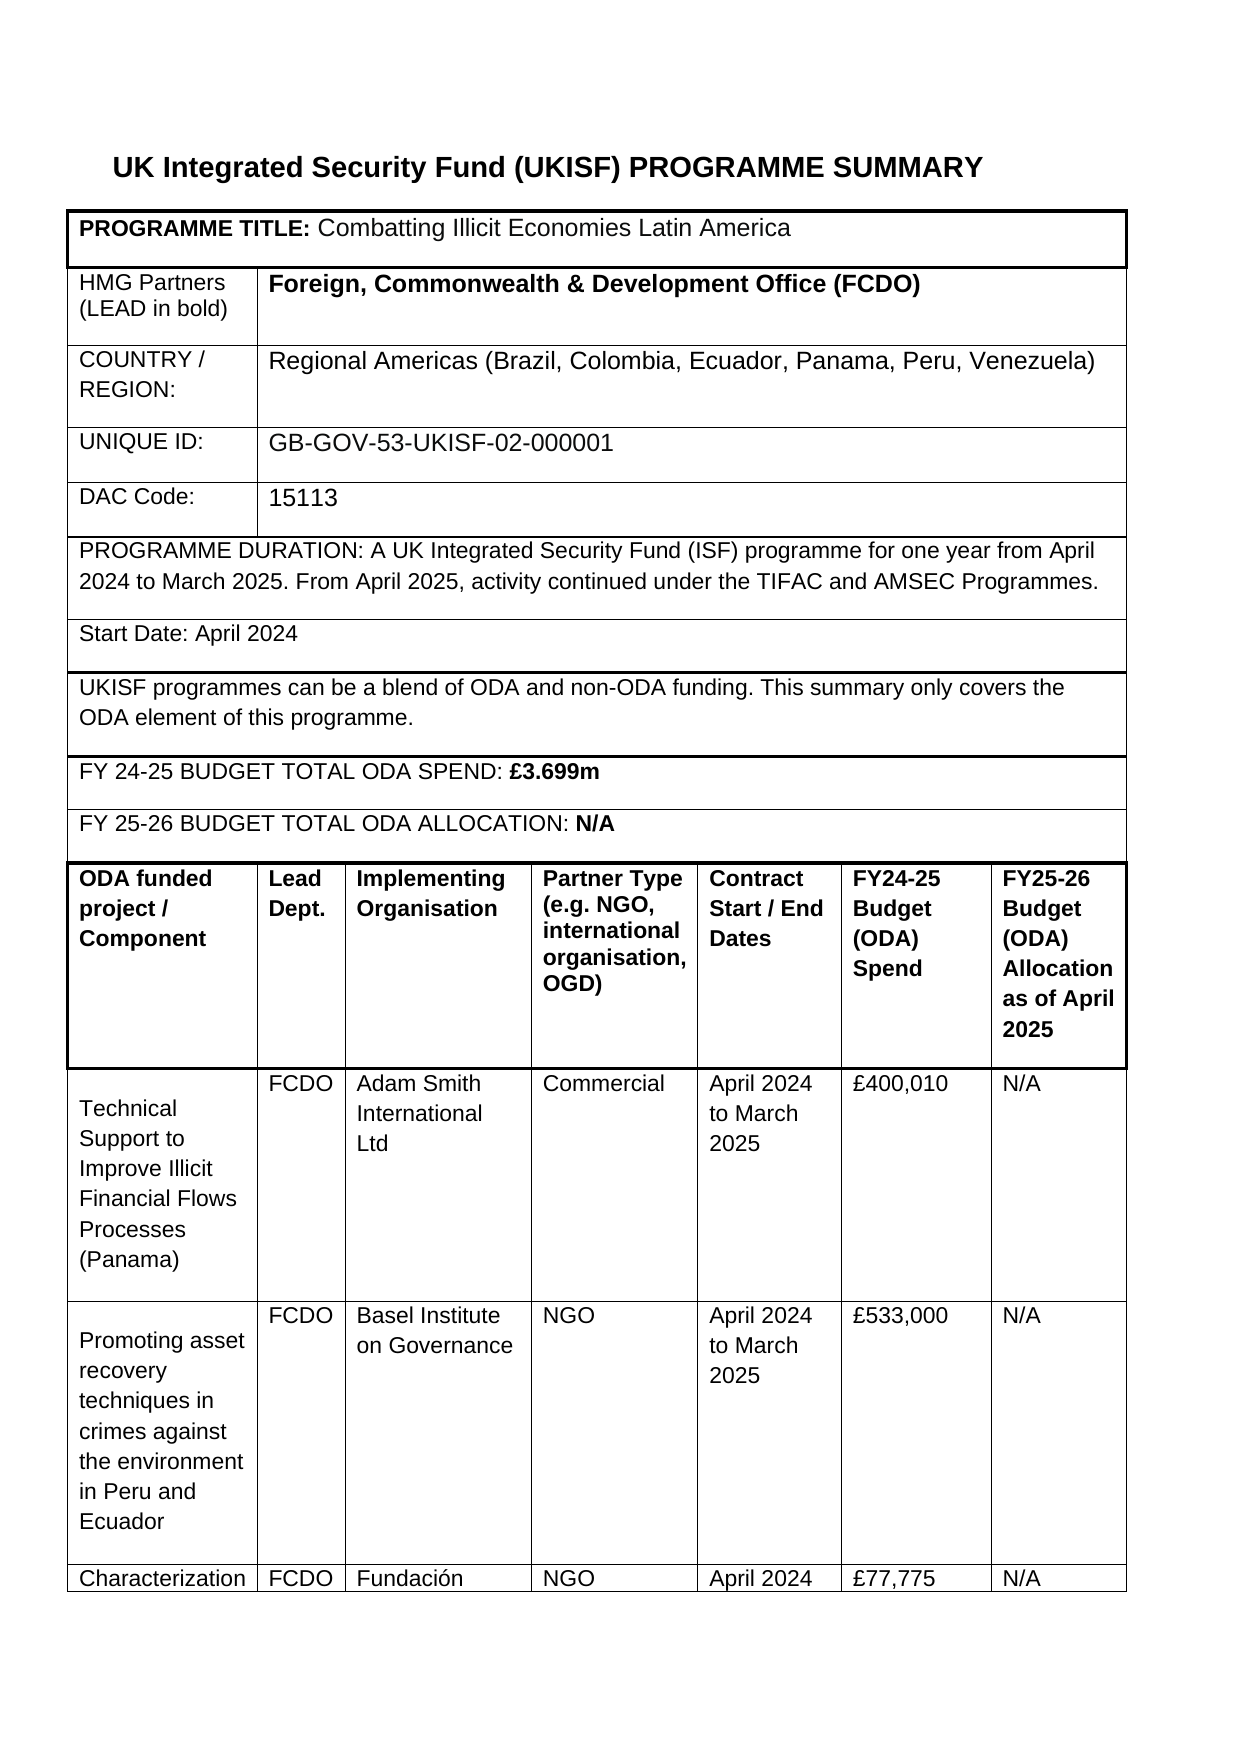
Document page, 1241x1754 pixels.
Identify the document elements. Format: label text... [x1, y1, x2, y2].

table_cell FCDO [258, 1070, 345, 1301]
table_cell UNIQUE ID: [68, 428, 257, 482]
table_cell FCDO [258, 1302, 345, 1563]
table_cell DAC Code: [68, 483, 257, 536]
table_cell N/A [992, 1302, 1126, 1563]
table_cell Regional Americas (Brazil, Colombia, Ecuador, Panama, Peru, Venezuela) [258, 346, 1126, 427]
table_cell FY 25-26 BUDGET TOTAL ODA ALLOCATION: N/A [68, 810, 1126, 861]
table_cell COUNTRY / REGION: [68, 346, 257, 427]
table_header PROGRAMME TITLE: Combatting Illicit Economies Latin America [69, 213, 1125, 266]
table_cell Technical Support to Improve Illicit Financial Flows Processes (Panama) [68, 1070, 257, 1301]
table_cell N/A [992, 1565, 1126, 1591]
table_cell £533,000 [842, 1302, 991, 1563]
table_cell UKISF programmes can be a blend of ODA and non-ODA funding. This summary only covers the ODA element of this programme. [68, 674, 1126, 755]
table_cell £77,775 [842, 1565, 991, 1591]
table_cell Implementing Organisation [346, 865, 531, 1067]
table_cell April 2024 to March 2025 [698, 1070, 841, 1301]
table_cell Characterization [68, 1565, 257, 1591]
table_cell Basel Institute on Governance [346, 1302, 531, 1563]
table_cell Adam Smith International Ltd [346, 1070, 531, 1301]
table_cell GB-GOV-53-UKISF-02-000001 [258, 428, 1126, 482]
table_cell NGO [532, 1302, 697, 1563]
table_cell FCDO [258, 1565, 345, 1591]
text UK Integrated Security Fund (UKISF) PROGRAMME SUMMARY [112, 150, 1128, 183]
table_cell HMG Partners (LEAD in bold) [68, 269, 257, 345]
table_cell Partner Type (e.g. NGO, international organisation, OGD) [532, 865, 697, 1067]
table_cell Commercial [532, 1070, 697, 1301]
table_cell Promoting asset recovery techniques in crimes against the environment in Peru and Ecuador [68, 1302, 257, 1563]
table_cell 15113 [258, 483, 1126, 536]
table_cell April 2024 to March 2025 [698, 1302, 841, 1563]
table_cell Contract Start / End Dates [698, 865, 841, 1067]
table_cell FY24-25 Budget (ODA) Spend [842, 865, 991, 1067]
table_cell Foreign, Commonwealth & Development Office (FCDO) [258, 269, 1126, 345]
table_cell April 2024 [698, 1565, 841, 1591]
table_cell NGO [532, 1565, 697, 1591]
table_cell ODA funded project / Component [69, 865, 257, 1067]
table_cell Lead Dept. [258, 865, 345, 1067]
table_cell Start Date: April 2024 [68, 620, 1126, 671]
table_cell PROGRAMME DURATION: A UK Integrated Security Fund (ISF) programme for one year from April 2024 to March 2025. From April 2025, activity continued under the TIFAC and AMSEC Programmes. [68, 538, 1126, 619]
table_cell £400,010 [842, 1070, 991, 1301]
table_cell FY 24-25 BUDGET TOTAL ODA SPEND: £3.699m [68, 758, 1126, 809]
table_cell N/A [992, 1070, 1126, 1301]
table_cell FY25-26 Budget (ODA) Allocation as of April 2025 [992, 865, 1125, 1067]
table_cell Fundación [346, 1565, 531, 1591]
